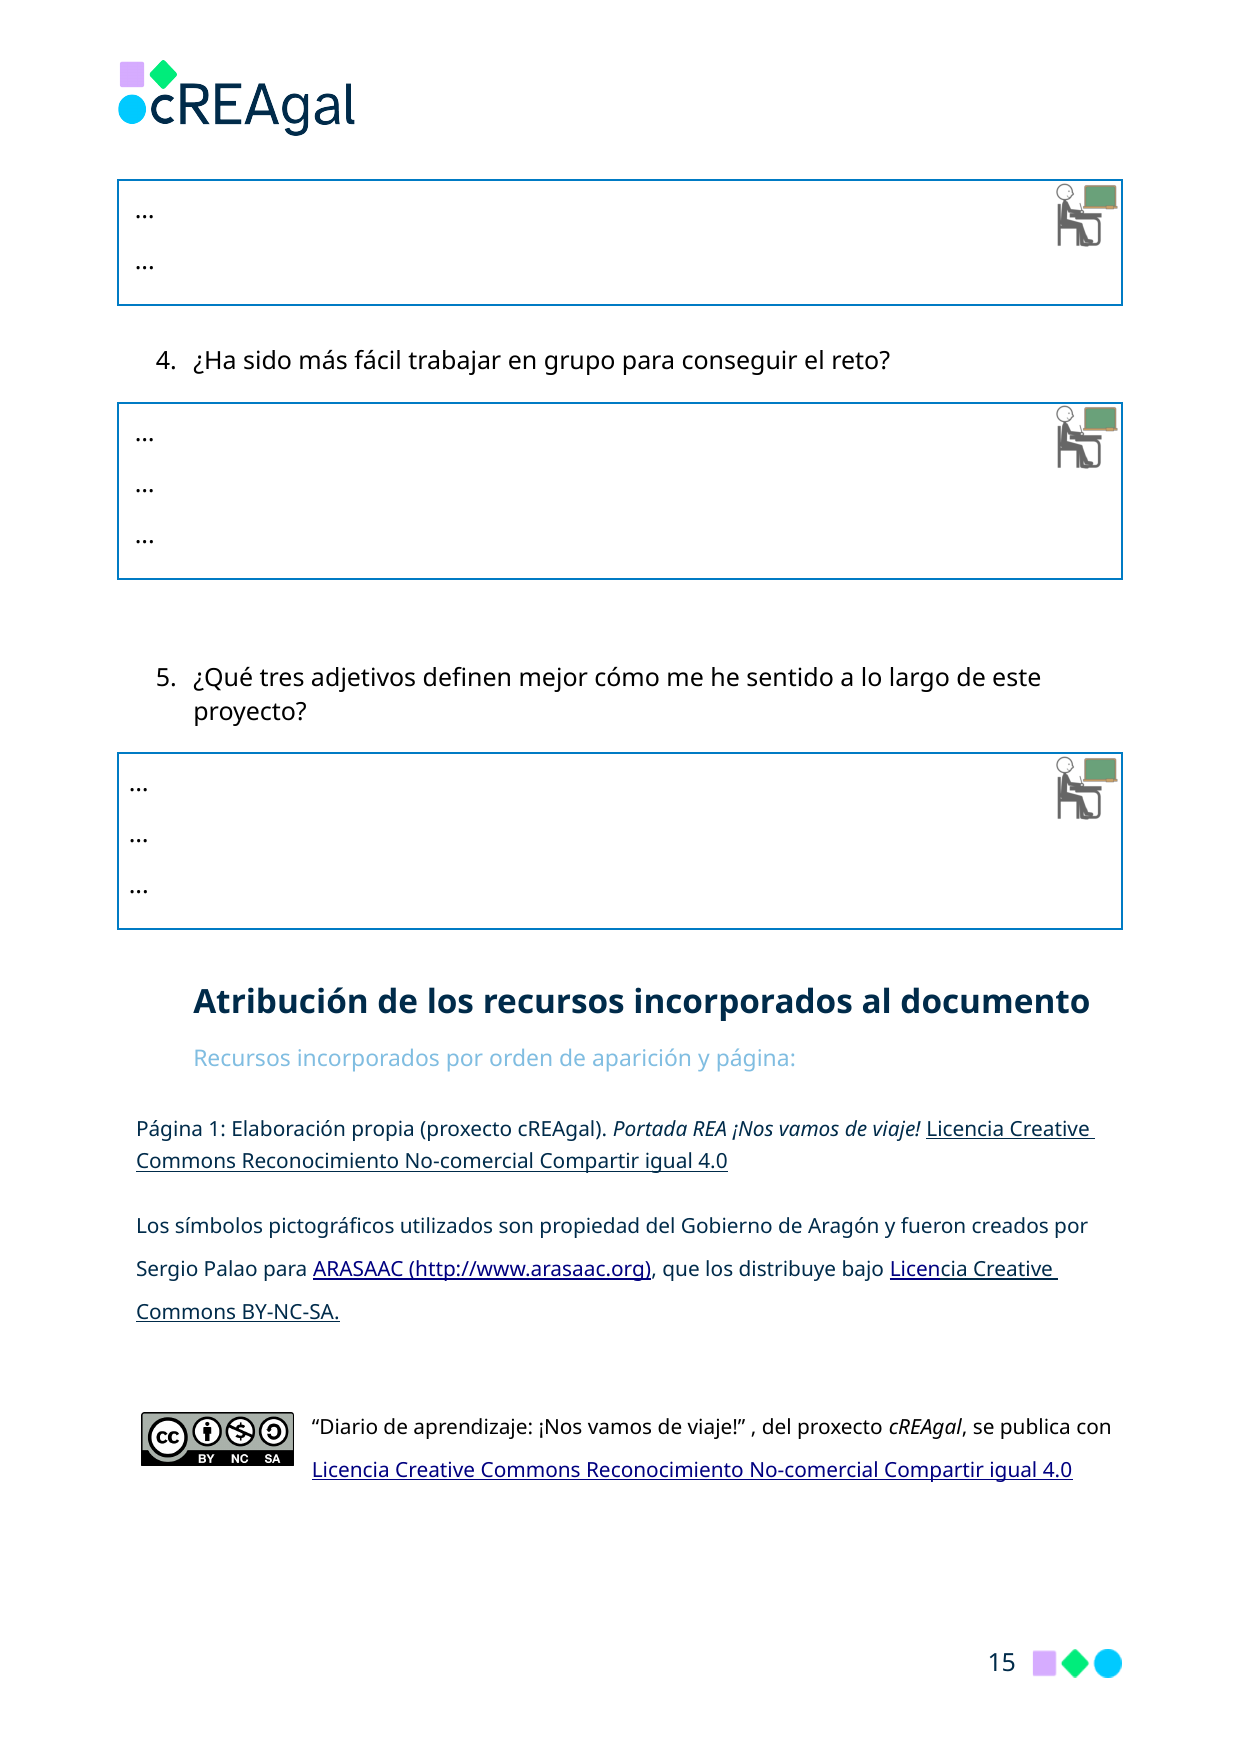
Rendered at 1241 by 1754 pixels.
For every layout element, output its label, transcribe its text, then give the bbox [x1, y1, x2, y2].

list Los símbolos pictográficos utilizados son propiedad del Gobierno de Aragón y fueron creados por Sergio Palao para ARASAAC (http://www.arasaac.org), que los distribuye bajo Licencia Creative Commons BY-NC-SA. [136, 1212, 1122, 1325]
picture [1112, 1649, 1122, 1660]
text “Diario de aprendizaje: ¡Nos vamos de viaje!” , del proxecto cREAgal, se publica con Licencia Creative Commons Reconocimiento No-comercial Compartir igual 4.0 [118, 1412, 1122, 1483]
table_header … … ... [119, 404, 1121, 578]
list Página 1: Elaboración propia (proxecto cREAgal). Portada REA ¡Nos vamos de viaje! Licencia Creative Commons Reconocimiento No-comercial Compartir igual 4.0 [136, 1114, 1122, 1175]
picture [1111, 1666, 1122, 1678]
table_header … … ... [119, 754, 1121, 928]
subtitle Atribución de los recursos incorporados al documento [156, 977, 1122, 1023]
list Recursos incorporados por orden de aparición y página: [156, 1042, 1122, 1073]
picture [141, 1412, 294, 1466]
list ¿Ha sido más fácil trabajar en grupo para conseguir el reto? [156, 343, 1122, 377]
picture [1032, 1649, 1105, 1678]
list ¿Qué tres adjetivos definen mejor cómo me he sentido a lo largo de este proyecto? [156, 659, 1122, 727]
table_header … ... [119, 181, 1121, 304]
picture [118, 60, 355, 136]
